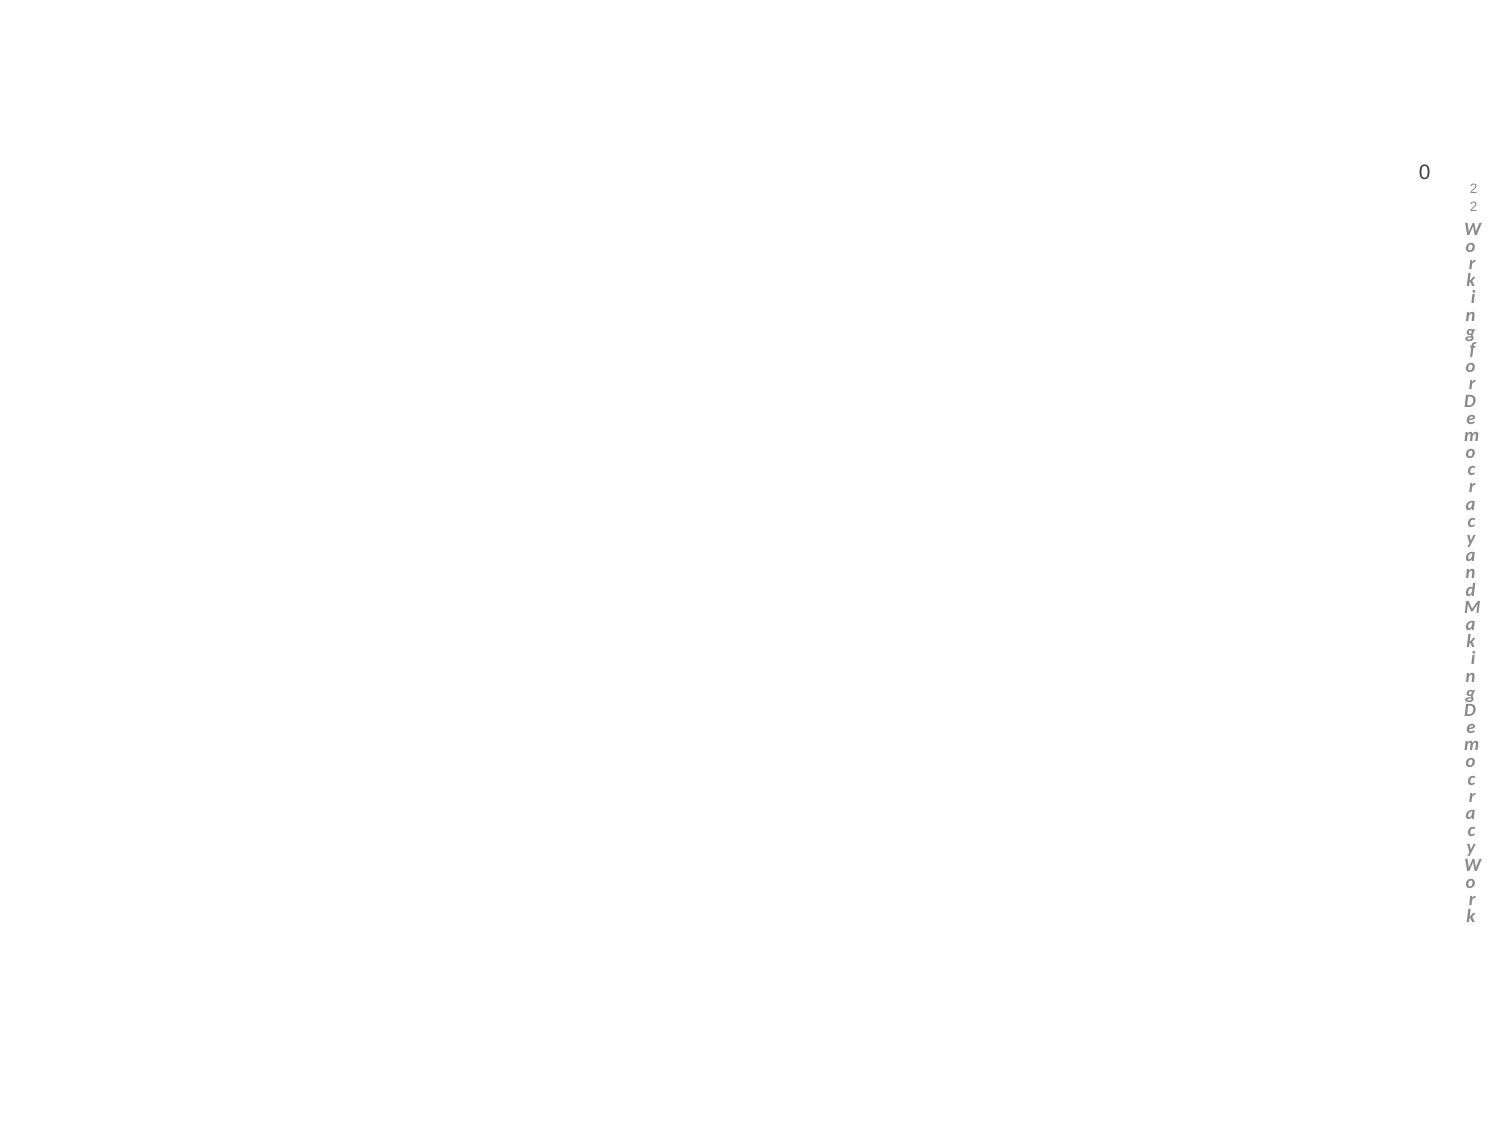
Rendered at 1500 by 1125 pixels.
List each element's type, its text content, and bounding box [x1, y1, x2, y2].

text 0 [1419, 160, 1431, 184]
text 22 Working for Democracy and Making Democracy Work [1464, 187, 1477, 927]
